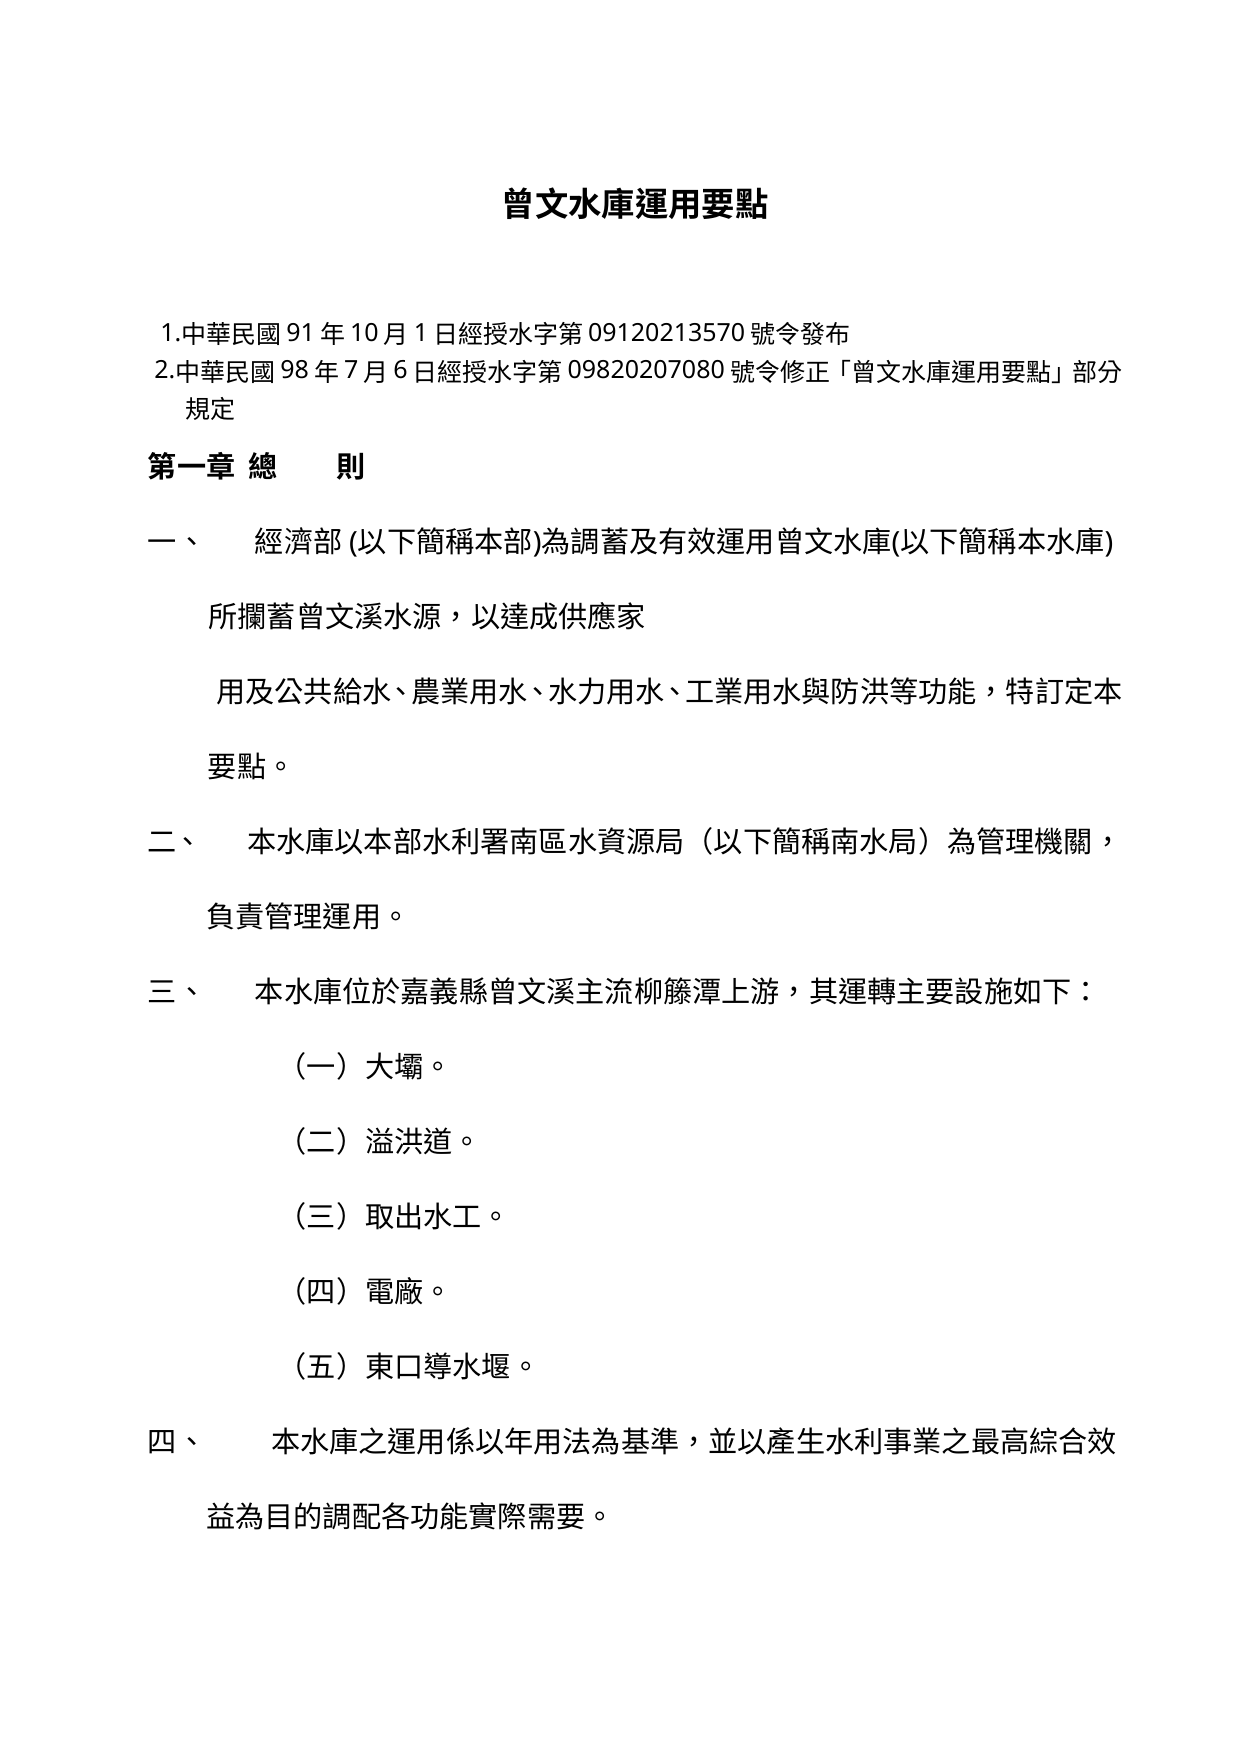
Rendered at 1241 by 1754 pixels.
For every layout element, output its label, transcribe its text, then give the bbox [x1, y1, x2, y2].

text （五）東口導水堰。 [148, 1327, 1122, 1402]
text （四）電廠。 [148, 1252, 1122, 1327]
text 二、 本水庫以本部水利署南區水資源局（以下簡稱南水局）為管理機關，負責管理運用。 [148, 802, 1122, 952]
text 1.中華民國91年10月1日經授水字第09120213570號令發布 [148, 314, 1122, 352]
text 三、 本水庫位於嘉義縣曾文溪主流柳籐潭上游，其運轉主要設施如下： [148, 952, 1122, 1027]
text （三）取出水工。 [148, 1177, 1122, 1252]
text 四、 本水庫之運用係以年用法為基準，並以產生水利事業之最高綜合效益為目的調配各功能實際需要。 [148, 1402, 1122, 1552]
text （一）大壩。 [148, 1027, 1122, 1102]
text （二）溢洪道。 [148, 1102, 1122, 1177]
text 第一章 總 則 [148, 427, 1122, 502]
text 2.中華民國98年7月6日經授水字第09820207080號令修正「曾文水庫運用要點」部分規定 [148, 352, 1122, 427]
text 用及公共給水、農業用水、水力用水、工業用水與防洪等功能，特訂定本要點。 [208, 652, 1122, 802]
text 一、 經濟部 (以下簡稱本部)為調蓄及有效運用曾文水庫(以下簡稱本水庫)所攔蓄曾文溪水源，以達成供應家 [148, 502, 1122, 652]
text 曾文水庫運用要點 [148, 164, 1122, 239]
